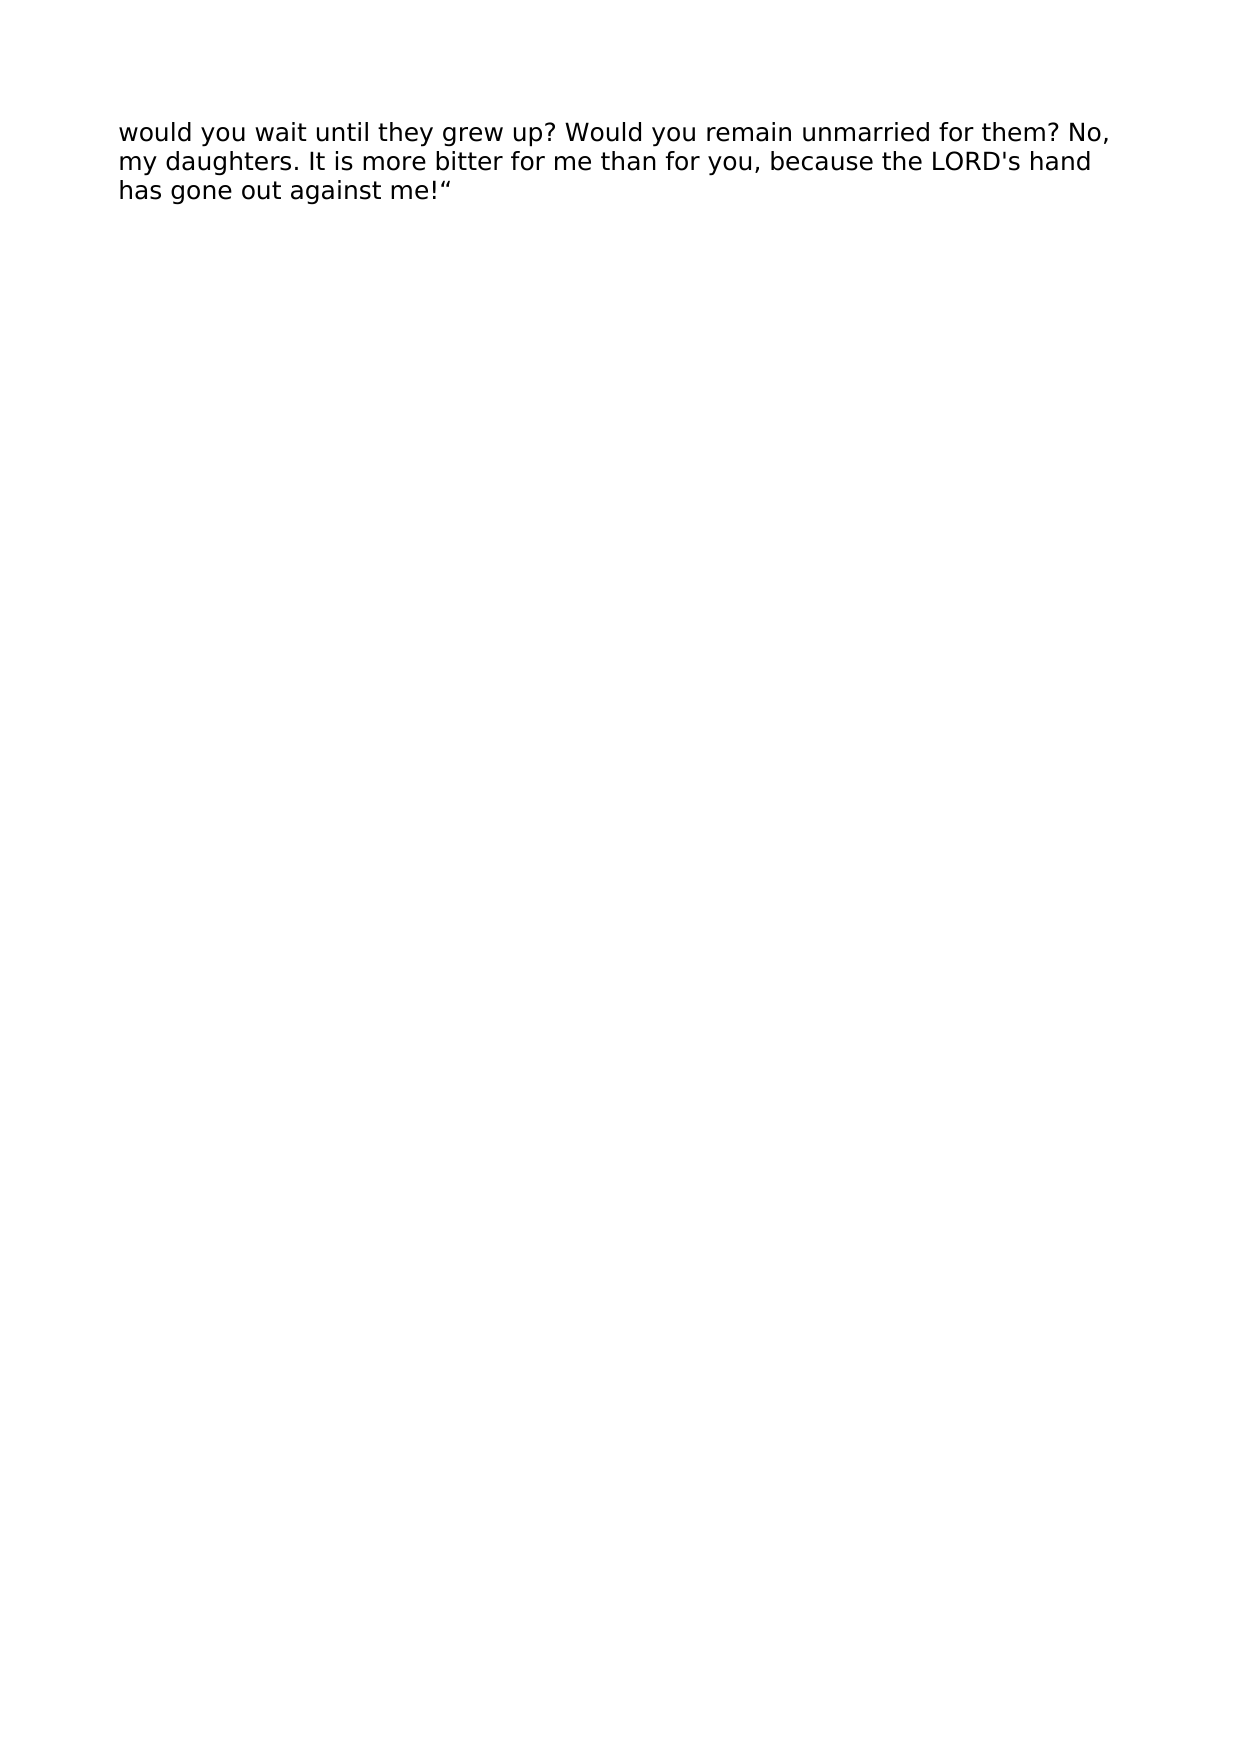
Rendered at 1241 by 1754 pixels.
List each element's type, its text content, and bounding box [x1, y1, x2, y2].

text would you wait until they grew up? Would you remain unmarried for them? No, my daughters. It is more bitter for me than for you, because the LORD's hand has gone out against me!“ [118, 118, 1122, 206]
